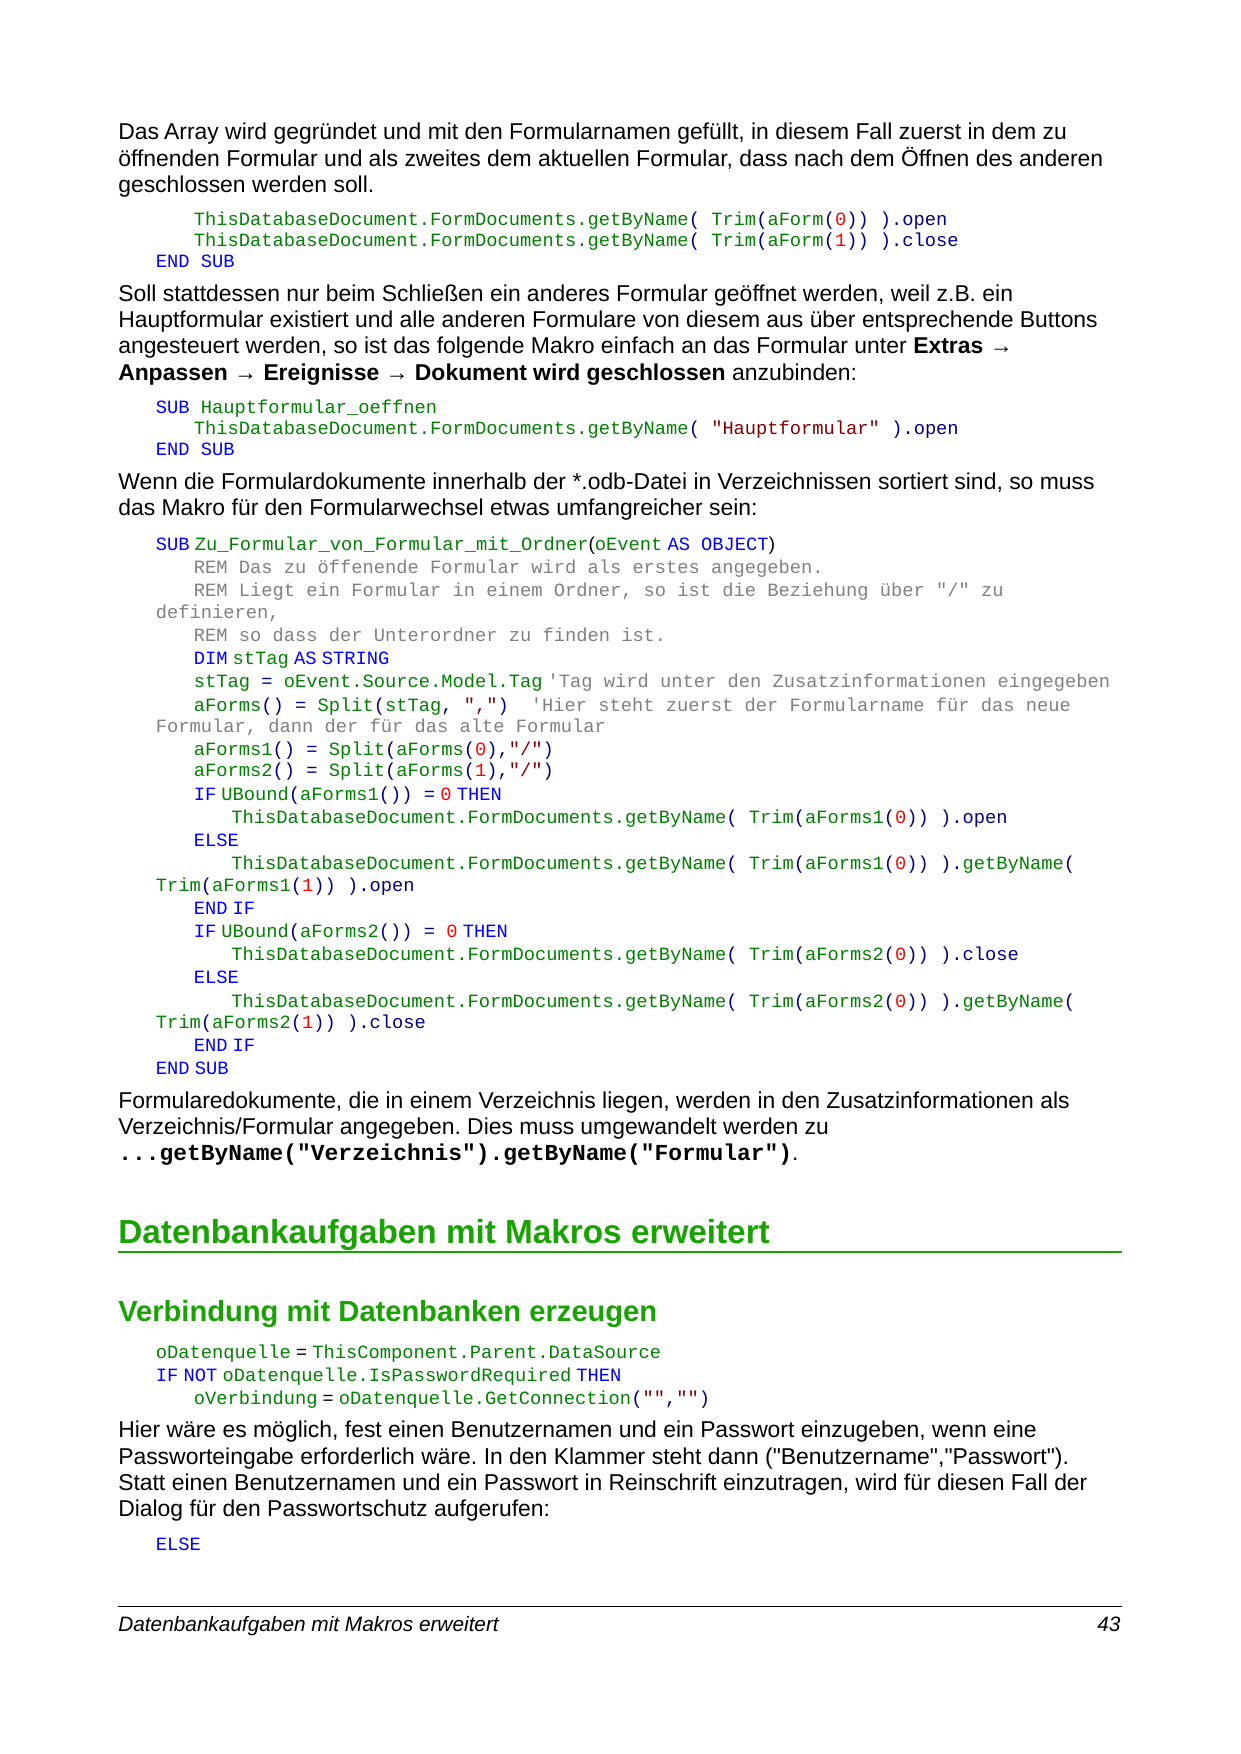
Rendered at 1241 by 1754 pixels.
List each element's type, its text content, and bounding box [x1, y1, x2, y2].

text Formularedokumente, die in einem Verzeichnis liegen, werden in den Zusatzinformationen als Verzeichnis/Formular angegeben. Dies muss umgewandelt werden zu ...getByName("Verzeichnis").getByName("Formular"). [118, 1087, 1122, 1168]
text Soll stattdessen nur beim Schließen ein anderes Formular geöffnet werden, weil z.B. ein Hauptformular existiert und alle anderen Formulare von diesem aus über entsprechende Buttons angesteuert werden, so ist das folgende Makro einfach an das Formular unter Extras → Anpassen → Ereignisse → Dokument wird geschlossen anzubinden: [118, 280, 1122, 385]
text stTag = oEvent.Source.Model.Tag 'Tag wird unter den Zusatzinformationen eingegeben [156, 670, 1122, 693]
text ThisDatabaseDocument.FormDocuments.getByName( Trim(aForms2(0)) ).close [156, 943, 1122, 966]
text REM so dass der Unterordner zu finden ist. [156, 624, 1122, 647]
text Das Array wird gegründet und mit den Formularnamen gefüllt, in diesem Fall zuerst in dem zu öffnenden Formular und als zweites dem aktuellen Formular, dass nach dem Öffnen des anderen geschlossen werden soll. [118, 118, 1122, 197]
text oDatenquelle = ThisComponent.Parent.DataSource [156, 1340, 1122, 1364]
text ThisDatabaseDocument.FormDocuments.getByName( Trim(aForms1(0)) ).open [156, 806, 1122, 829]
text ThisDatabaseDocument.FormDocuments.getByName( Trim(aForms2(0)) ).getByName( Trim(aForms2(1)) ).close [156, 989, 1122, 1034]
text aForms2() = Split(aForms(1),"/") [156, 761, 1122, 782]
text ELSE [156, 966, 1122, 989]
text IF NOT oDatenquelle.IsPasswordRequired THEN [156, 1364, 1122, 1387]
text IF UBound(aForms1()) = 0 THEN [156, 782, 1122, 806]
text SUB Hauptformular_oeffnen [156, 398, 1122, 419]
subtitle Verbindung mit Datenbanken erzeugen [118, 1294, 1122, 1328]
text IF UBound(aForms2()) = 0 THEN [156, 920, 1122, 943]
text REM Liegt ein Formular in einem Ordner, so ist die Beziehung über "/" zu definieren, [156, 579, 1122, 624]
text ThisDatabaseDocument.FormDocuments.getByName( Trim(aForm(1)) ).close [156, 231, 1122, 252]
text Hier wäre es möglich, fest einen Benutzernamen und ein Passwort einzugeben, wenn eine Passworteingabe erforderlich wäre. In den Klammer steht dann ("Benutzername","Passwort"). Statt einen Benutzernamen und ein Passwort in Reinschrift einzutragen, wird für diesen Fall der Dialog für den Passwortschutz aufgerufen: [118, 1416, 1122, 1522]
text END IF [156, 897, 1122, 920]
text END SUB [156, 440, 1122, 461]
text ThisDatabaseDocument.FormDocuments.getByName( "Hauptformular" ).open [156, 419, 1122, 440]
text REM Das zu öffenende Formular wird als erstes angegeben. [156, 556, 1122, 579]
text ThisDatabaseDocument.FormDocuments.getByName( Trim(aForm(0)) ).open [156, 210, 1122, 231]
text END IF [156, 1034, 1122, 1057]
text ThisDatabaseDocument.FormDocuments.getByName( Trim(aForms1(0)) ).getByName( Trim(aForms1(1)) ).open [156, 852, 1122, 897]
text ELSE [156, 829, 1122, 852]
text oVerbindung = oDatenquelle.GetConnection("","") [156, 1387, 1122, 1410]
text aForms() = Split(stTag, ",") 'Hier steht zuerst der Formularname für das neue Formular, dann der für das alte Formular [156, 693, 1122, 738]
subtitle Datenbankaufgaben mit Makros erweitert [118, 1212, 1122, 1251]
text ELSE [156, 1534, 1122, 1556]
text aForms1() = Split(aForms(0),"/") [156, 738, 1122, 761]
text END SUB [156, 252, 1122, 273]
text SUB Zu_Formular_von_Formular_mit_Ordner(oEvent AS OBJECT) [156, 533, 1122, 556]
text Wenn die Formulardokumente innerhalb der *.odb-Datei in Verzeichnissen sortiert sind, so muss das Makro für den Formularwechsel etwas umfangreicher sein: [118, 468, 1122, 520]
text END SUB [156, 1057, 1122, 1080]
text DIM stTag AS STRING [156, 647, 1122, 670]
